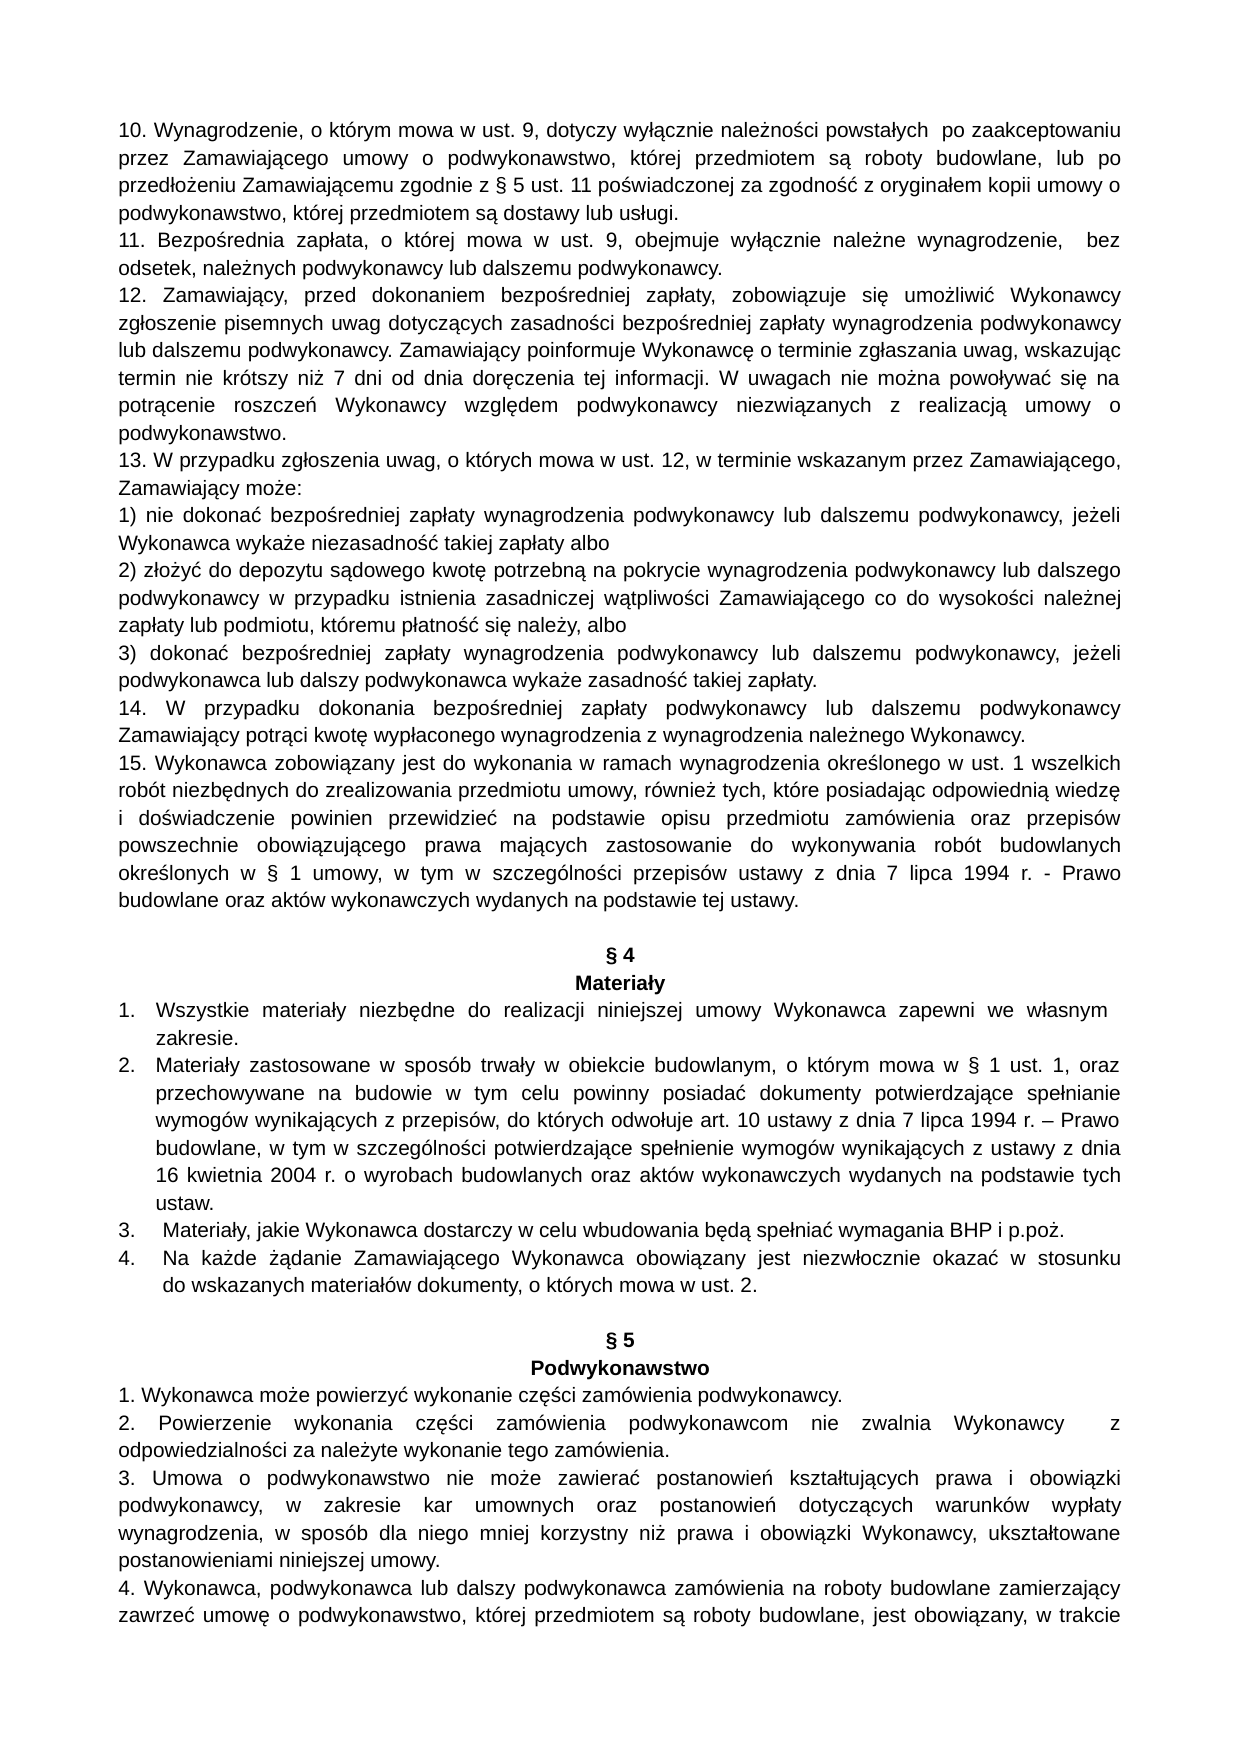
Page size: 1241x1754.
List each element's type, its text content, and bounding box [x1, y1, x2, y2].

text 11. Bezpośrednia zapłata, o której mowa w ust. 9, obejmuje wyłącznie należne wynagrodzenie, bez odsetek, należnych podwykonawcy lub dalszemu podwykonawcy. [118, 228, 1122, 279]
text 4. Wykonawca, podwykonawca lub dalszy podwykonawca zamówienia na roboty budowlane zamierzający zawrzeć umowę o podwykonawstwo, której przedmiotem są roboty budowlane, jest obowiązany, w trakcie [118, 1576, 1122, 1627]
list Wszystkie materiały niezbędne do realizacji niniejszej umowy Wykonawca zapewni we własnym zakresie. [118, 998, 1122, 1049]
text 10. Wynagrodzenie, o którym mowa w ust. 9, dotyczy wyłącznie należności powstałych po zaakceptowaniu przez Zamawiającego umowy o podwykonawstwo, której przedmiotem są roboty budowlane, lub po przedłożeniu Zamawiającemu zgodnie z § 5 ust. 11 poświadczonej za zgodność z oryginałem kopii umowy o podwykonawstwo, której przedmiotem są dostawy lub usługi. [118, 118, 1122, 224]
text 2. Powierzenie wykonania części zamówienia podwykonawcom nie zwalnia Wykonawcy z odpowiedzialności za należyte wykonanie tego zamówienia. [118, 1411, 1122, 1462]
text 2) złożyć do depozytu sądowego kwotę potrzebną na pokrycie wynagrodzenia podwykonawcy lub dalszego podwykonawcy w przypadku istnienia zasadniczej wątpliwości Zamawiającego co do wysokości należnej zapłaty lub podmiotu, któremu płatność się należy, albo [118, 558, 1122, 637]
text 3. Umowa o podwykonawstwo nie może zawierać postanowień kształtujących prawa i obowiązki podwykonawcy, w zakresie kar umownych oraz postanowień dotyczących warunków wypłaty wynagrodzenia, w sposób dla niego mniej korzystny niż prawa i obowiązki Wykonawcy, ukształtowane postanowieniami niniejszej umowy. [118, 1466, 1122, 1572]
text 12. Zamawiający, przed dokonaniem bezpośredniej zapłaty, zobowiązuje się umożliwić Wykonawcy zgłoszenie pisemnych uwag dotyczących zasadności bezpośredniej zapłaty wynagrodzenia podwykonawcy lub dalszemu podwykonawcy. Zamawiający poinformuje Wykonawcę o terminie zgłaszania uwag, wskazując termin nie krótszy niż 7 dni od dnia doręczenia tej informacji. W uwagach nie można powoływać się na potrącenie roszczeń Wykonawcy względem podwykonawcy niezwiązanych z realizacją umowy o podwykonawstwo. [118, 283, 1122, 444]
text Podwykonawstwo [118, 1356, 1122, 1379]
list Na każde żądanie Zamawiającego Wykonawca obowiązany jest niezwłocznie okazać w stosunku do wskazanych materiałów dokumenty, o których mowa w ust. 2. [118, 1246, 1122, 1297]
text 1. Wykonawca może powierzyć wykonanie części zamówienia podwykonawcy. [118, 1383, 1122, 1407]
text 3) dokonać bezpośredniej zapłaty wynagrodzenia podwykonawcy lub dalszemu podwykonawcy, jeżeli podwykonawca lub dalszy podwykonawca wykaże zasadność takiej zapłaty. [118, 641, 1122, 692]
list Materiały, jakie Wykonawca dostarczy w celu wbudowania będą spełniać wymagania BHP i p.poż. [118, 1218, 1122, 1242]
text § 5 [118, 1328, 1122, 1352]
text 14. W przypadku dokonania bezpośredniej zapłaty podwykonawcy lub dalszemu podwykonawcy Zamawiający potrąci kwotę wypłaconego wynagrodzenia z wynagrodzenia należnego Wykonawcy. [118, 696, 1122, 747]
text 15. Wykonawca zobowiązany jest do wykonania w ramach wynagrodzenia określonego w ust. 1 wszelkich robót niezbędnych do zrealizowania przedmiotu umowy, również tych, które posiadając odpowiednią wiedzę i doświadczenie powinien przewidzieć na podstawie opisu przedmiotu zamówienia oraz przepisów powszechnie obowiązującego prawa mających zastosowanie do wykonywania robót budowlanych określonych w § 1 umowy, w tym w szczególności przepisów ustawy z dnia 7 lipca 1994 r. - Prawo budowlane oraz aktów wykonawczych wydanych na podstawie tej ustawy. [118, 751, 1122, 912]
text Materiały [118, 971, 1122, 994]
text 1) nie dokonać bezpośredniej zapłaty wynagrodzenia podwykonawcy lub dalszemu podwykonawcy, jeżeli Wykonawca wykaże niezasadność takiej zapłaty albo [118, 503, 1122, 554]
text 13. W przypadku zgłoszenia uwag, o których mowa w ust. 12, w terminie wskazanym przez Zamawiającego, Zamawiający może: [118, 448, 1122, 499]
text § 4 [118, 943, 1122, 967]
list Materiały zastosowane w sposób trwały w obiekcie budowlanym, o którym mowa w § 1 ust. 1, oraz przechowywane na budowie w tym celu powinny posiadać dokumenty potwierdzające spełnianie wymogów wynikających z przepisów, do których odwołuje art. 10 ustawy z dnia 7 lipca 1994 r. – Prawo budowlane, w tym w szczególności potwierdzające spełnienie wymogów wynikających z ustawy z dnia 16 kwietnia 2004 r. o wyrobach budowlanych oraz aktów wykonawczych wydanych na podstawie tych ustaw. [118, 1053, 1122, 1214]
